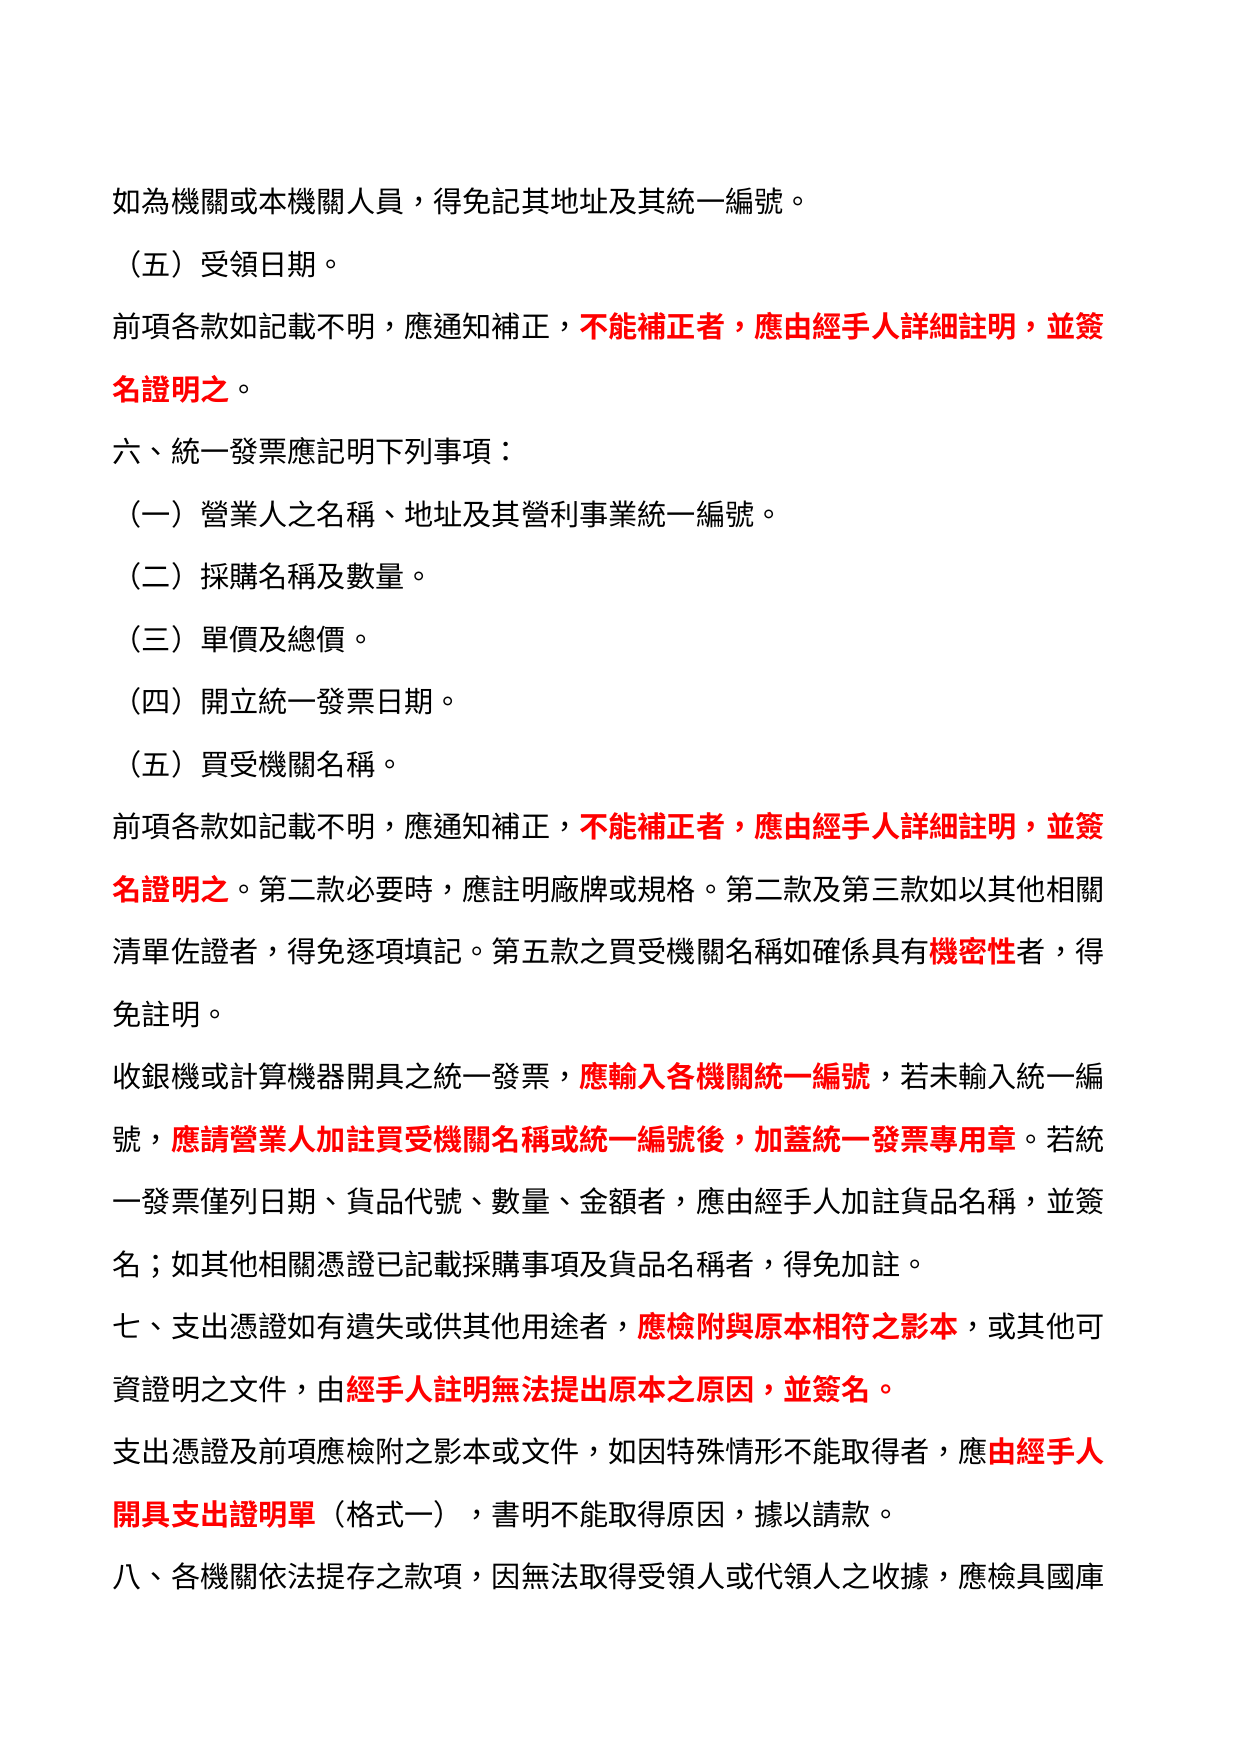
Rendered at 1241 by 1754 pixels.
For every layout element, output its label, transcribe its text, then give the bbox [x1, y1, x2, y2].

text 六、統一發票應記明下列事項： [112, 408, 1128, 471]
text （三）單價及總價。 [112, 596, 1128, 658]
text （二）採購名稱及數量。 [112, 533, 1128, 596]
text 前項各款如記載不明，應通知補正，不能補正者，應由經手人詳細註明，並簽名證明之。第二款必要時，應註明廠牌或規格。第二款及第三款如以其他相關清單佐證者，得免逐項填記。第五款之買受機關名稱如確係具有機密性者，得免註明。 [112, 783, 1128, 1033]
text 收銀機或計算機器開具之統一發票，應輸入各機關統一編號，若未輸入統一編號，應請營業人加註買受機關名稱或統一編號後，加蓋統一發票專用章。若統一發票僅列日期、貨品代號、數量、金額者，應由經手人加註貨品名稱，並簽名；如其他相關憑證已記載採購事項及貨品名稱者，得免加註。 [112, 1033, 1128, 1283]
text （五）買受機關名稱。 [112, 721, 1128, 783]
text 如為機關或本機關人員，得免記其地址及其統一編號。 [112, 158, 1128, 221]
text 八、各機關依法提存之款項，因無法取得受領人或代領人之收據，應檢具國庫 [112, 1533, 1128, 1596]
text 支出憑證及前項應檢附之影本或文件，如因特殊情形不能取得者，應由經手人開具支出證明單（格式一），書明不能取得原因，據以請款。 [112, 1408, 1128, 1533]
text （五）受領日期。 [112, 221, 1128, 283]
text 七、支出憑證如有遺失或供其他用途者，應檢附與原本相符之影本，或其他可資證明之文件，由經手人註明無法提出原本之原因，並簽名。 [112, 1283, 1128, 1408]
text （一）營業人之名稱、地址及其營利事業統一編號。 [112, 471, 1128, 533]
text （四）開立統一發票日期。 [112, 658, 1128, 721]
text 前項各款如記載不明，應通知補正，不能補正者，應由經手人詳細註明，並簽名證明之。 [112, 283, 1128, 408]
